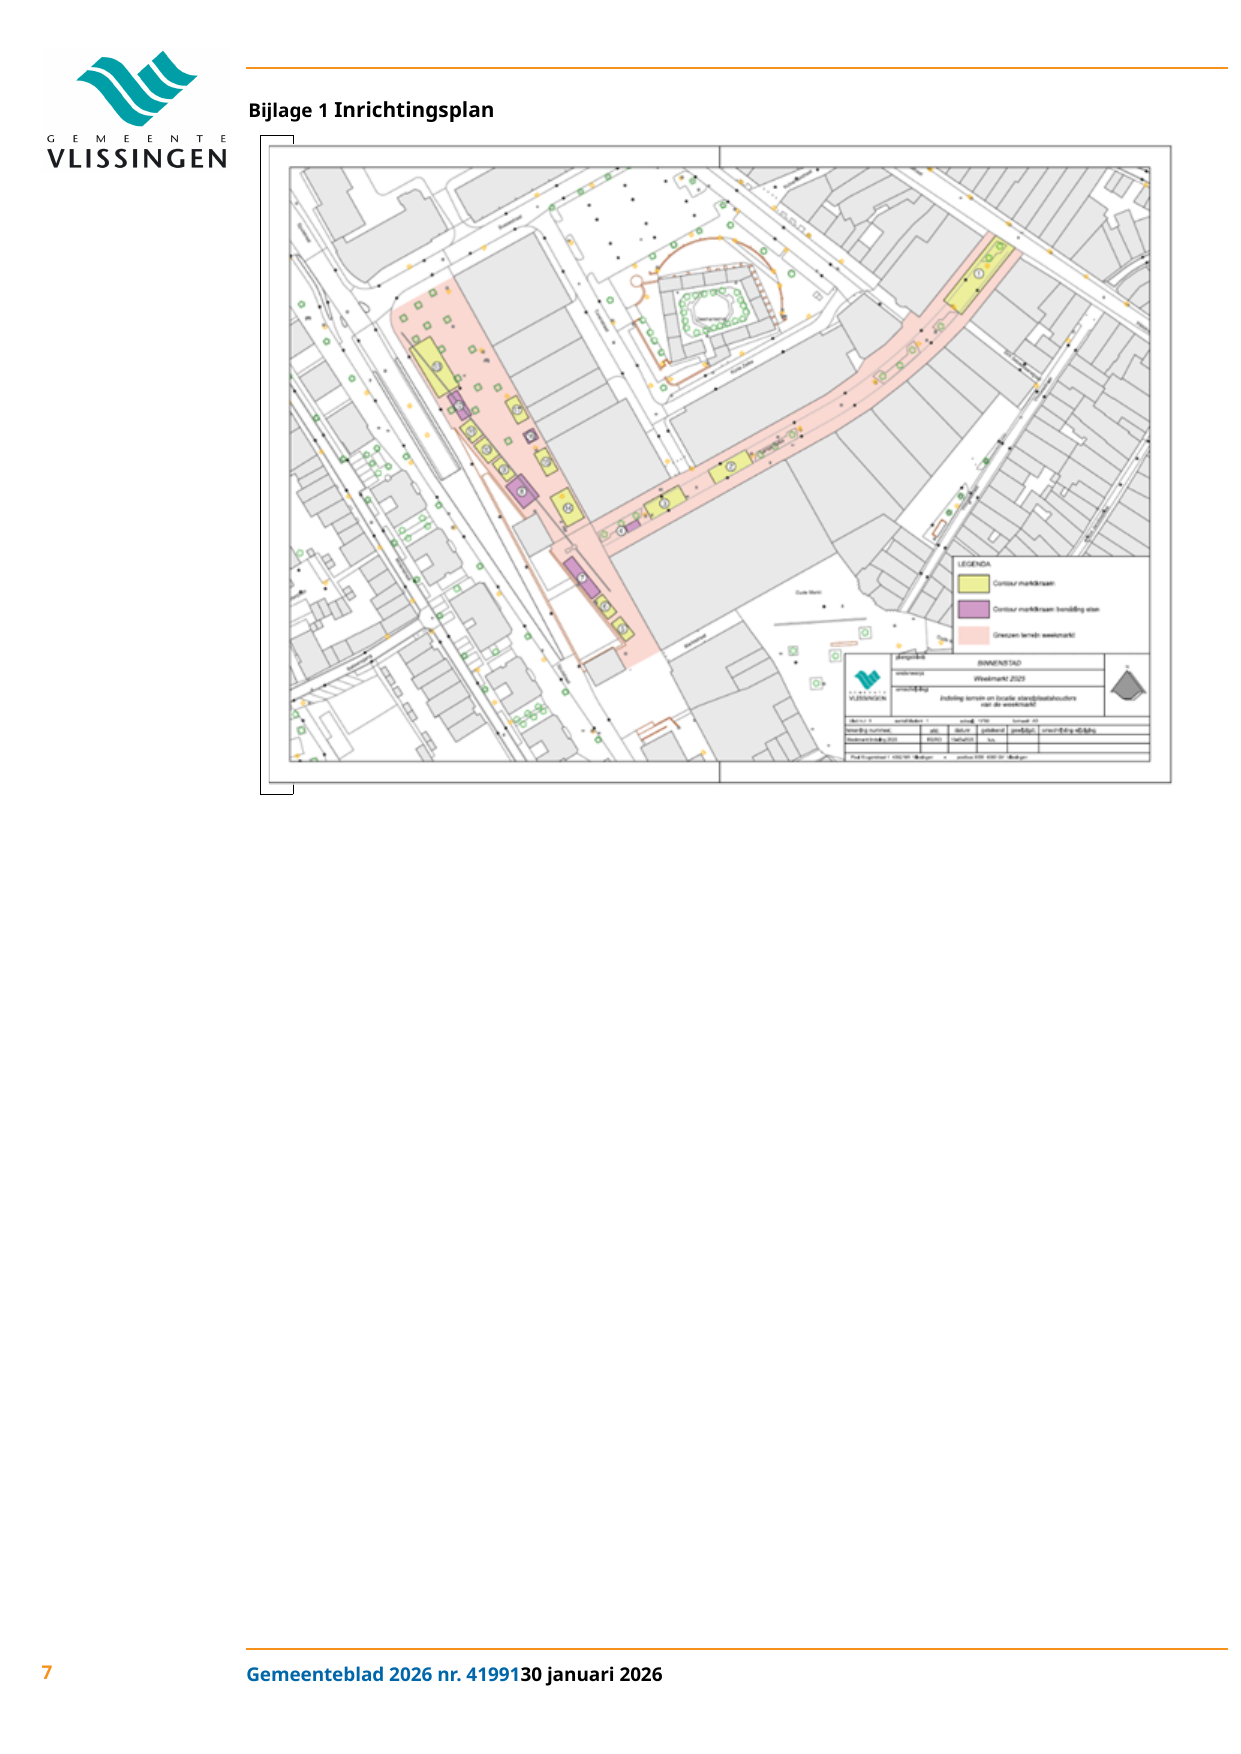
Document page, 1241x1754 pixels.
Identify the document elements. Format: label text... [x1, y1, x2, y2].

text Bijlage 1 Inrichtingsplan [248, 95, 1152, 123]
picture [268, 144, 1173, 785]
picture [41, 47, 231, 172]
